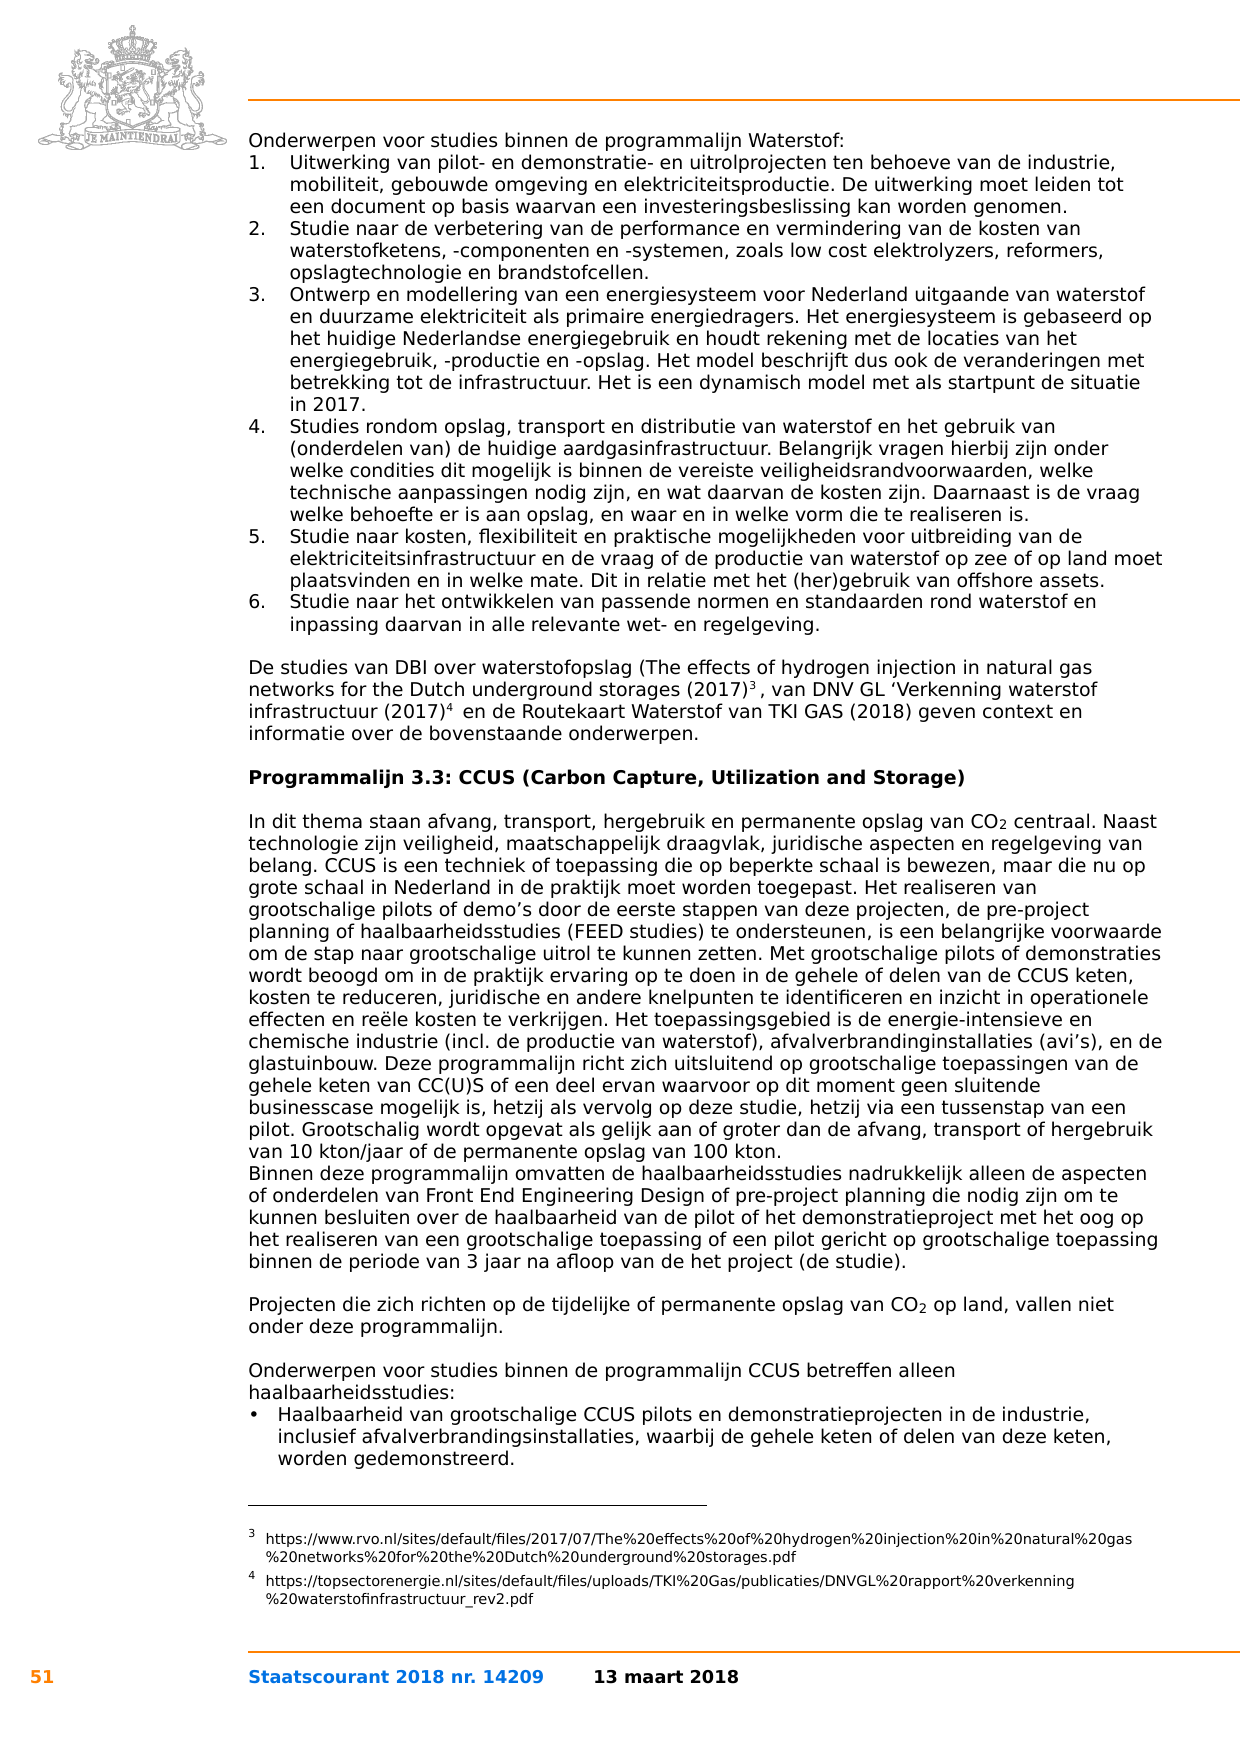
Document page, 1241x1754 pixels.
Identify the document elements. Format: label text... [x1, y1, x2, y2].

text In dit thema staan afvang, transport, hergebruik en permanente opslag van CO2 centraal. Naast technologie zijn veiligheid, maatschappelijk draagvlak, juridische aspecten en regelgeving van belang. CCUS is een techniek of toepassing die op beperkte schaal is bewezen, maar die nu op grote schaal in Nederland in de praktijk moet worden toegepast. Het realiseren van grootschalige pilots of demo’s door de eerste stappen van deze projecten, de pre-project planning of haalbaarheidsstudies (FEED studies) te ondersteunen, is een belangrijke voorwaarde om de stap naar grootschalige uitrol te kunnen zetten. Met grootschalige pilots of demonstraties wordt beoogd om in de praktijk ervaring op te doen in de gehele of delen van de CCUS keten, kosten te reduceren, juridische en andere knelpunten te identificeren en inzicht in operationele effecten en reële kosten te verkrijgen. Het toepassingsgebied is de energie-intensieve en chemische industrie (incl. de productie van waterstof), afvalverbrandinginstallaties (avi’s), en de glastuinbouw. Deze programmalijn richt zich uitsluitend op grootschalige toepassingen van de gehele keten van CC(U)S of een deel ervan waarvoor op dit moment geen sluitende businesscase mogelijk is, hetzij als vervolg op deze studie, hetzij via een tussenstap van een pilot. Grootschalig wordt opgevat als gelijk aan of groter dan de afvang, transport of hergebruik van 10 kton/jaar of de permanente opslag van 100 kton. [248, 811, 1163, 1163]
text Binnen deze programmalijn omvatten de haalbaarheidsstudies nadrukkelijk alleen de aspecten of onderdelen van Front End Engineering Design of pre-project planning die nodig zijn om te kunnen besluiten over de haalbaarheid van de pilot of het demonstratieproject met het oog op het realiseren van een grootschalige toepassing of een pilot gericht op grootschalige toepassing binnen de periode van 3 jaar na afloop van de het project (de studie). [248, 1163, 1163, 1272]
text https://topsectorenergie.nl/sites/default/files/uploads/TKI%20Gas/publicaties/DNVGL%20rapport%20verkenning%20waterstofinfrastructuur_rev2.pdf [248, 1569, 1163, 1608]
text 4. Studies rondom opslag, transport en distributie van waterstof en het gebruik van (onderdelen van) de huidige aardgasinfrastructuur. Belangrijk vragen hierbij zijn onder welke condities dit mogelijk is binnen de vereiste veiligheidsrandvoorwaarden, welke technische aanpassingen nodig zijn, en wat daarvan de kosten zijn. Daarnaast is de vraag welke behoefte er is aan opslag, en waar en in welke vorm die te realiseren is. [248, 416, 1163, 526]
text Onderwerpen voor studies binnen de programmalijn CCUS betreffen alleen haalbaarheidsstudies: [248, 1360, 1163, 1404]
subtitle Programmalijn 3.3: CCUS (Carbon Capture, Utilization and Storage) [248, 767, 1163, 789]
text Projecten die zich richten op de tijdelijke of permanente opslag van CO2 op land, vallen niet onder deze programmalijn. [248, 1294, 1163, 1338]
text https://www.rvo.nl/sites/default/files/2017/07/The%20effects%20of%20hydrogen%20injection%20in%20natural%20gas%20networks%20for%20the%20Dutch%20underground%20storages.pdf [248, 1527, 1163, 1566]
text 1. Uitwerking van pilot- en demonstratie- en uitrolprojecten ten behoeve van de industrie, mobiliteit, gebouwde omgeving en elektriciteitsproductie. De uitwerking moet leiden tot een document op basis waarvan een investeringsbeslissing kan worden genomen. [248, 152, 1163, 218]
text 3. Ontwerp en modellering van een energiesysteem voor Nederland uitgaande van waterstof en duurzame elektriciteit als primaire energiedragers. Het energiesysteem is gebaseerd op het huidige Nederlandse energiegebruik en houdt rekening met de locaties van het energiegebruik, -productie en -opslag. Het model beschrijft dus ook de veranderingen met betrekking tot de infrastructuur. Het is een dynamisch model met als startpunt de situatie in 2017. [248, 284, 1163, 416]
picture [38, 25, 227, 150]
text 2. Studie naar de verbetering van de performance en vermindering van de kosten van waterstofketens, -componenten en -systemen, zoals low cost elektrolyzers, reformers, opslagtechnologie en brandstofcellen. [248, 218, 1163, 284]
text 6. Studie naar het ontwikkelen van passende normen en standaarden rond waterstof en inpassing daarvan in alle relevante wet- en regelgeving. [248, 591, 1163, 635]
text 5. Studie naar kosten, flexibiliteit en praktische mogelijkheden voor uitbreiding van de elektriciteitsinfrastructuur en de vraag of de productie van waterstof op zee of op land moet plaatsvinden en in welke mate. Dit in relatie met het (her)gebruik van offshore assets. [248, 526, 1163, 591]
text • Haalbaarheid van grootschalige CCUS pilots en demonstratieprojecten in de industrie, inclusief afvalverbrandingsinstallaties, waarbij de gehele keten of delen van deze keten, worden gedemonstreerd. [248, 1404, 1163, 1470]
text De studies van DBI over waterstofopslag (The effects of hydrogen injection in natural gas networks for the Dutch underground storages (2017), van DNV GL ‘Verkenning waterstof infrastructuur (2017) en de Routekaart Waterstof van TKI GAS (2018) geven context en informatie over de bovenstaande onderwerpen. [248, 657, 1163, 745]
text Onderwerpen voor studies binnen de programmalijn Waterstof: [248, 130, 1163, 152]
